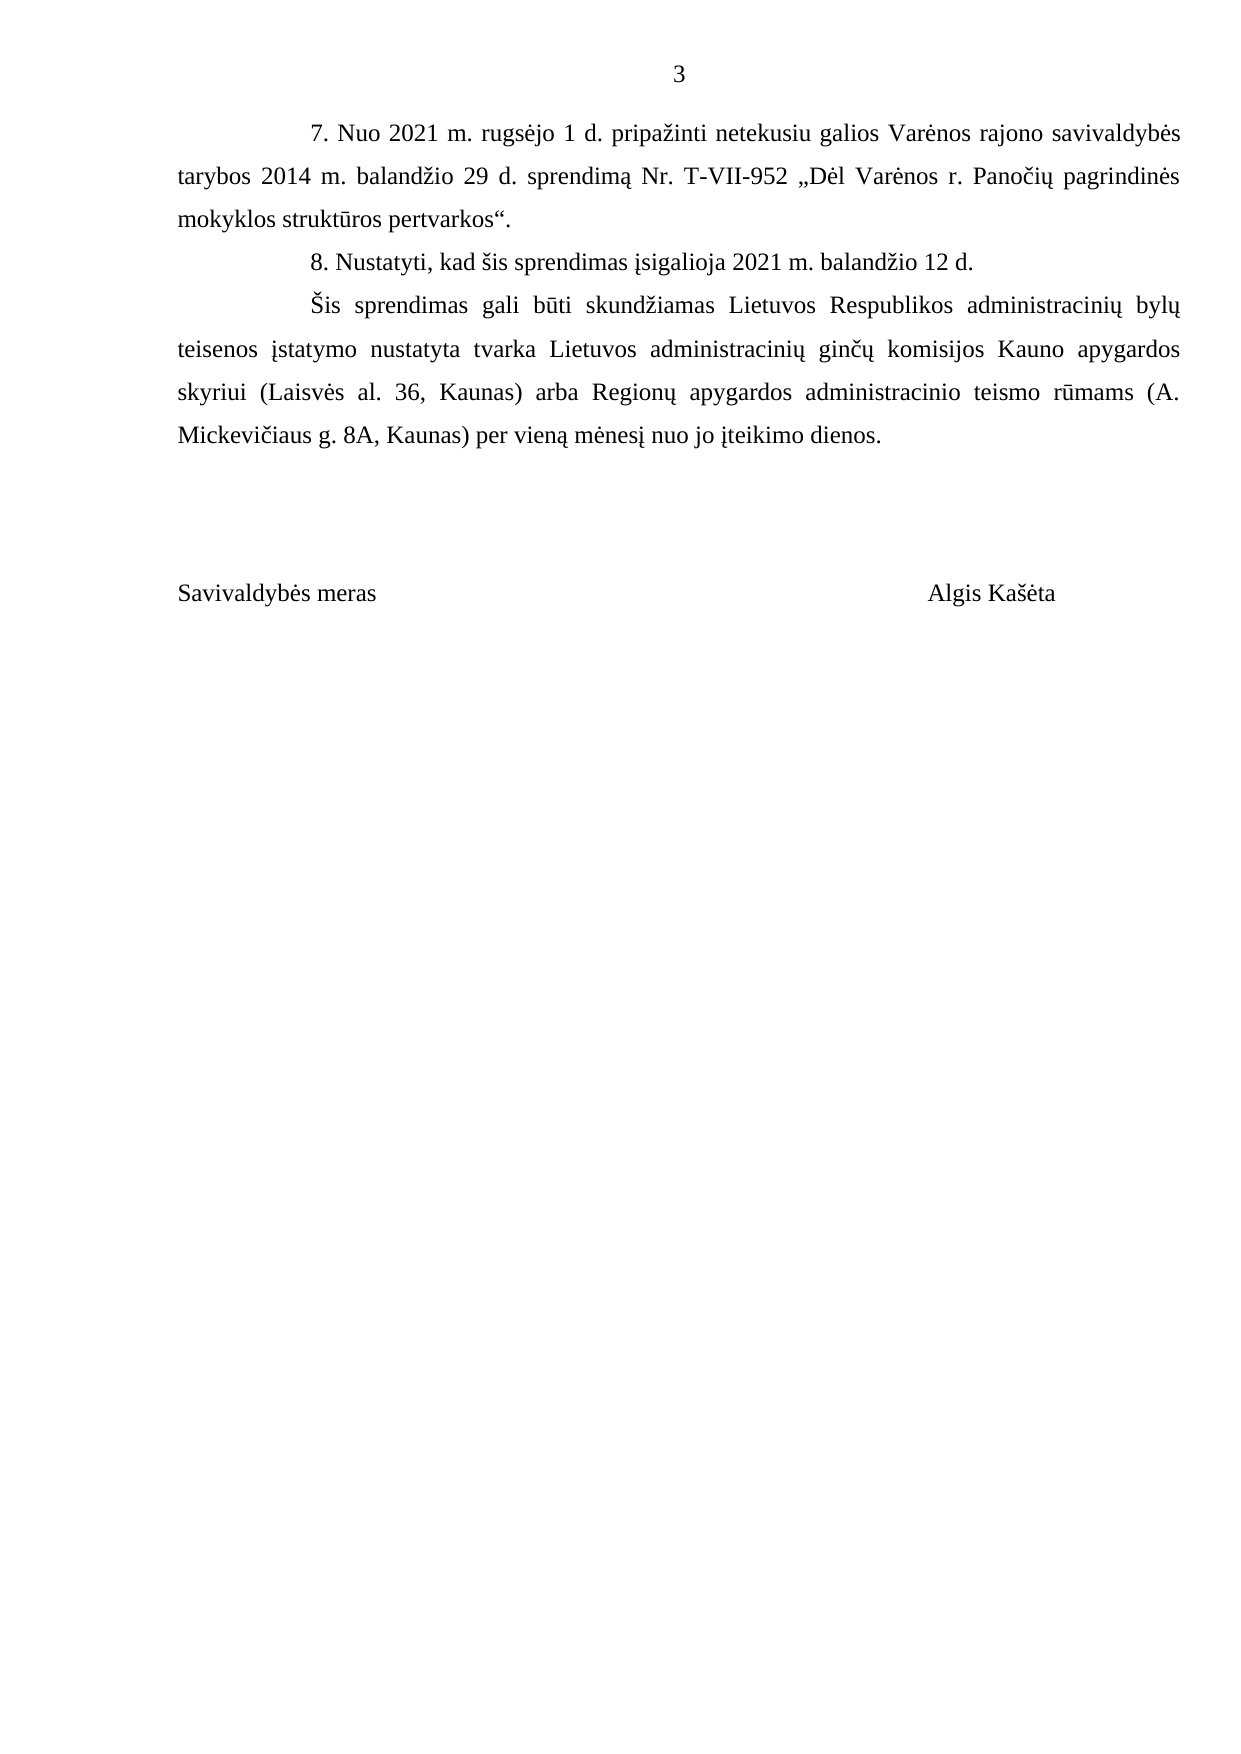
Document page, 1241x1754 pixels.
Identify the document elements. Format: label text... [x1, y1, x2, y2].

text Savivaldybės meras Algis Kašėta [177, 578, 1181, 607]
text 8. Nustatyti, kad šis sprendimas įsigalioja 2021 m. balandžio 12 d. [177, 247, 1181, 276]
text 7. Nuo 2021 m. rugsėjo 1 d. pripažinti netekusiu galios Varėnos rajono savivaldybės tarybos 2014 m. balandžio 29 d. sprendimą Nr. T-VII-952 „Dėl Varėnos r. Panočių pagrindinės mokyklos struktūros pertvarkos“. [177, 118, 1181, 233]
text Šis sprendimas gali būti skundžiamas Lietuvos Respublikos administracinių bylų teisenos įstatymo nustatyta tvarka Lietuvos administracinių ginčų komisijos Kauno apygardos skyriui (Laisvės al. 36, Kaunas) arba Regionų apygardos administracinio teismo rūmams (A. Mickevičiaus g. 8A, Kaunas) per vieną mėnesį nuo jo įteikimo dienos. [177, 291, 1181, 449]
